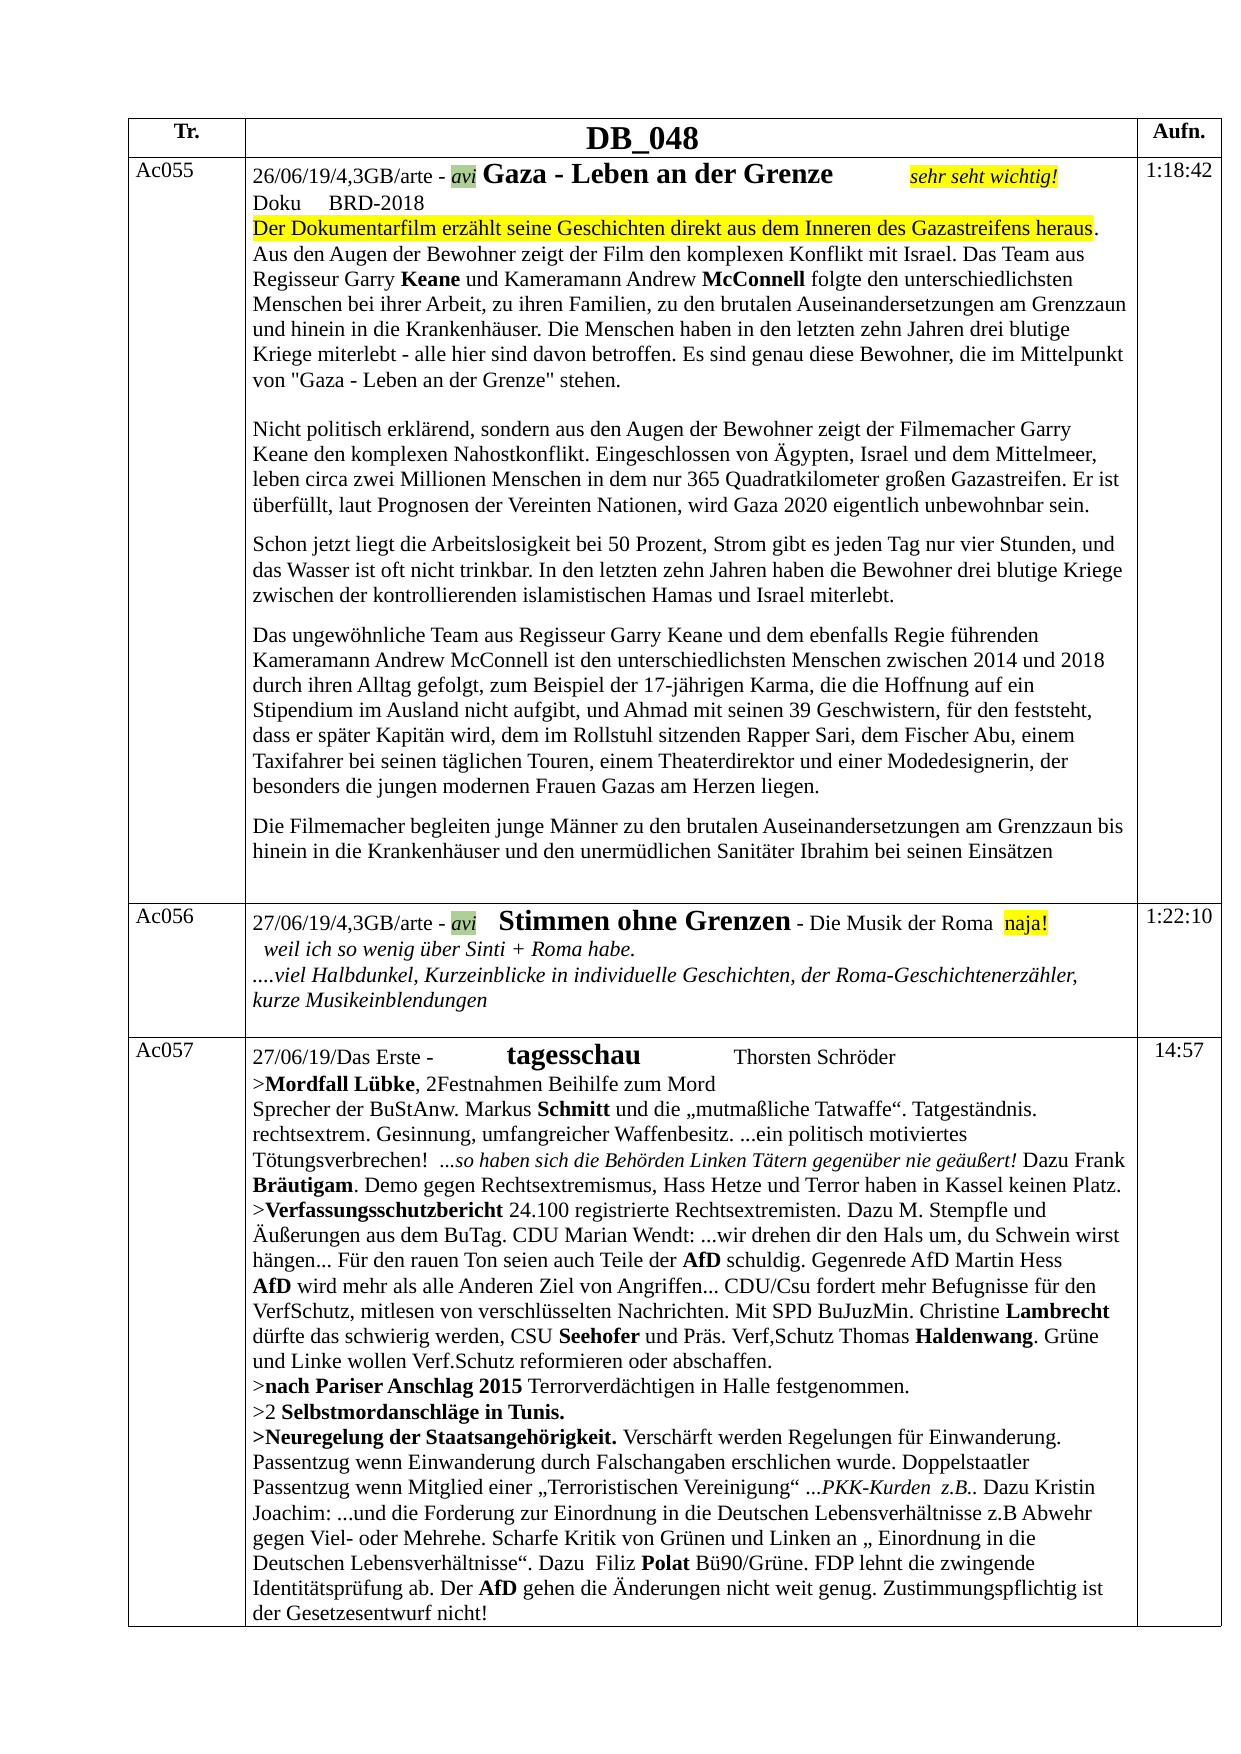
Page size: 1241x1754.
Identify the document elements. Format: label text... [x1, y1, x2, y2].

table_cell 27/06/19/4,3GB/arte - avi Stimmen ohne Grenzen - Die Musik der Roma naja! weil ich so wenig über Sinti + Roma habe. ....viel Halbdunkel, Kurzeinblicke in individuelle Geschichten, der Roma-Geschichtenerzähler, kurze Musikeinblendungen [246, 904, 1137, 1037]
table_cell 1:18:42 [1138, 158, 1221, 903]
table_header Aufn. [1138, 119, 1221, 157]
table_cell Ac055 [129, 158, 245, 903]
table_header DB_048 [246, 119, 1137, 157]
table_cell 1:22:10 [1138, 904, 1221, 1037]
table_cell 14:57 [1138, 1038, 1221, 1626]
table_header ­Tr. [129, 119, 245, 157]
table_cell Ac056 [129, 904, 245, 1037]
table_cell 27/06/19/Das Erste - tagesschau Thorsten Schröder >Mordfall Lübke, 2Festnahmen Beihilfe zum Mord Sprecher der BuStAnw. Markus Schmitt und die „mutmaßliche Tatwaffe“. Tatgeständnis. rechtsextrem. Gesinnung, umfangreicher Waffenbesitz. ...ein politisch motiviertes Tötungsverbrechen! ...so haben sich die Behörden Linken Tätern gegenüber nie geäußert! Dazu Frank Bräutigam. Demo gegen Rechtsextremismus, Hass Hetze und Terror haben in Kassel keinen Platz. >Verfassungsschutzbericht 24.100 registrierte Rechtsextremisten. Dazu M. Stempfle und Äußerungen aus dem BuTag. CDU Marian Wendt: ...wir drehen dir den Hals um, du Schwein wirst hängen... Für den rauen Ton seien auch Teile der AfD schuldig. Gegenrede AfD Martin Hess AfD wird mehr als alle Anderen Ziel von Angriffen... CDU/Csu fordert mehr Befugnisse für den VerfSchutz, mitlesen von verschlüsselten Nachrichten. Mit SPD BuJuzMin. Christine Lambrecht dürfte das schwierig werden, CSU Seehofer und Präs. Verf,Schutz Thomas Haldenwang. Grüne und Linke wollen Verf.Schutz reformieren oder abschaffen. >nach Pariser Anschlag 2015 Terrorverdächtigen in Halle festgenommen. >2 Selbstmordanschläge in Tunis. >Neuregelung der Staatsangehörigkeit. Verschärft werden Regelungen für Einwanderung. Passentzug wenn Einwanderung durch Falschangaben erschlichen wurde. Doppelstaatler Passentzug wenn Mitglied einer „Terroristischen Vereinigung“ ...PKK-Kurden z.B.. Dazu Kristin Joachim: ...und die Forderung zur Einordnung in die Deutschen Lebensverhältnisse z.B Abwehr gegen Viel- oder Mehrehe. Scharfe Kritik von Grünen und Linken an „ Einordnung in die Deutschen Lebensverhältnisse“. Dazu Filiz Polat Bü90/Grüne. FDP lehnt die zwingende Identitätsprüfung ab. Der AfD gehen die Änderungen nicht weit genug. Zustimmungspflichtig ist der Gesetzesentwurf nicht! [246, 1038, 1137, 1626]
table_cell 26/06/19/4,3GB/arte - avi Gaza - Leben an der Grenze sehr seht wichtig! Doku BRD-2018 Der Dokumentarfilm erzählt seine Geschichten direkt aus dem Inneren des Gazastreifens heraus. Aus den Augen der Bewohner zeigt der Film den komplexen Konflikt mit Israel. Das Team aus Regisseur Garry Keane und Kameramann Andrew McConnell folgte den unterschiedlichsten Menschen bei ihrer Arbeit, zu ihren Familien, zu den brutalen Auseinandersetzungen am Grenzzaun und hinein in die Krankenhäuser. Die Menschen haben in den letzten zehn Jahren drei blutige Kriege miterlebt - alle hier sind davon betroffen. Es sind genau diese Bewohner, die im Mittelpunkt von "Gaza - Leben an der Grenze" stehen. Nicht politisch erklärend, sondern aus den Augen der Bewohner zeigt der Filmemacher Garry Keane den komplexen Nahostkonflikt. Eingeschlossen von Ägypten, Israel und dem Mittelmeer, leben circa zwei Millionen Menschen in dem nur 365 Quadratkilometer großen Gazastreifen. Er ist überfüllt, laut Prognosen der Vereinten Nationen, wird Gaza 2020 eigentlich unbewohnbar sein. Schon jetzt liegt die Arbeitslosigkeit bei 50 Prozent, Strom gibt es jeden Tag nur vier Stunden, und das Wasser ist oft nicht trinkbar. In den letzten zehn Jahren haben die Bewohner drei blutige Kriege zwischen der kontrollierenden islamistischen Hamas und Israel miterlebt. Das ungewöhnliche Team aus Regisseur Garry Keane und dem ebenfalls Regie führenden Kameramann Andrew McConnell ist den unterschiedlichsten Menschen zwischen 2014 und 2018 durch ihren Alltag gefolgt, zum Beispiel der 17-jährigen Karma, die die Hoffnung auf ein Stipendium im Ausland nicht aufgibt, und Ahmad mit seinen 39 Geschwistern, für den feststeht, dass er später Kapitän wird, dem im Rollstuhl sitzenden Rapper Sari, dem Fischer Abu, einem Taxifahrer bei seinen täglichen Touren, einem Theaterdirektor und einer Modedesignerin, der besonders die jungen modernen Frauen Gazas am Herzen liegen. Die Filmemacher begleiten junge Männer zu den brutalen Auseinandersetzungen am Grenzzaun bis hinein in die Krankenhäuser und den unermüdlichen Sanitäter Ibrahim bei seinen Einsätzen [246, 158, 1137, 903]
table_cell Ac057 [129, 1038, 245, 1626]
